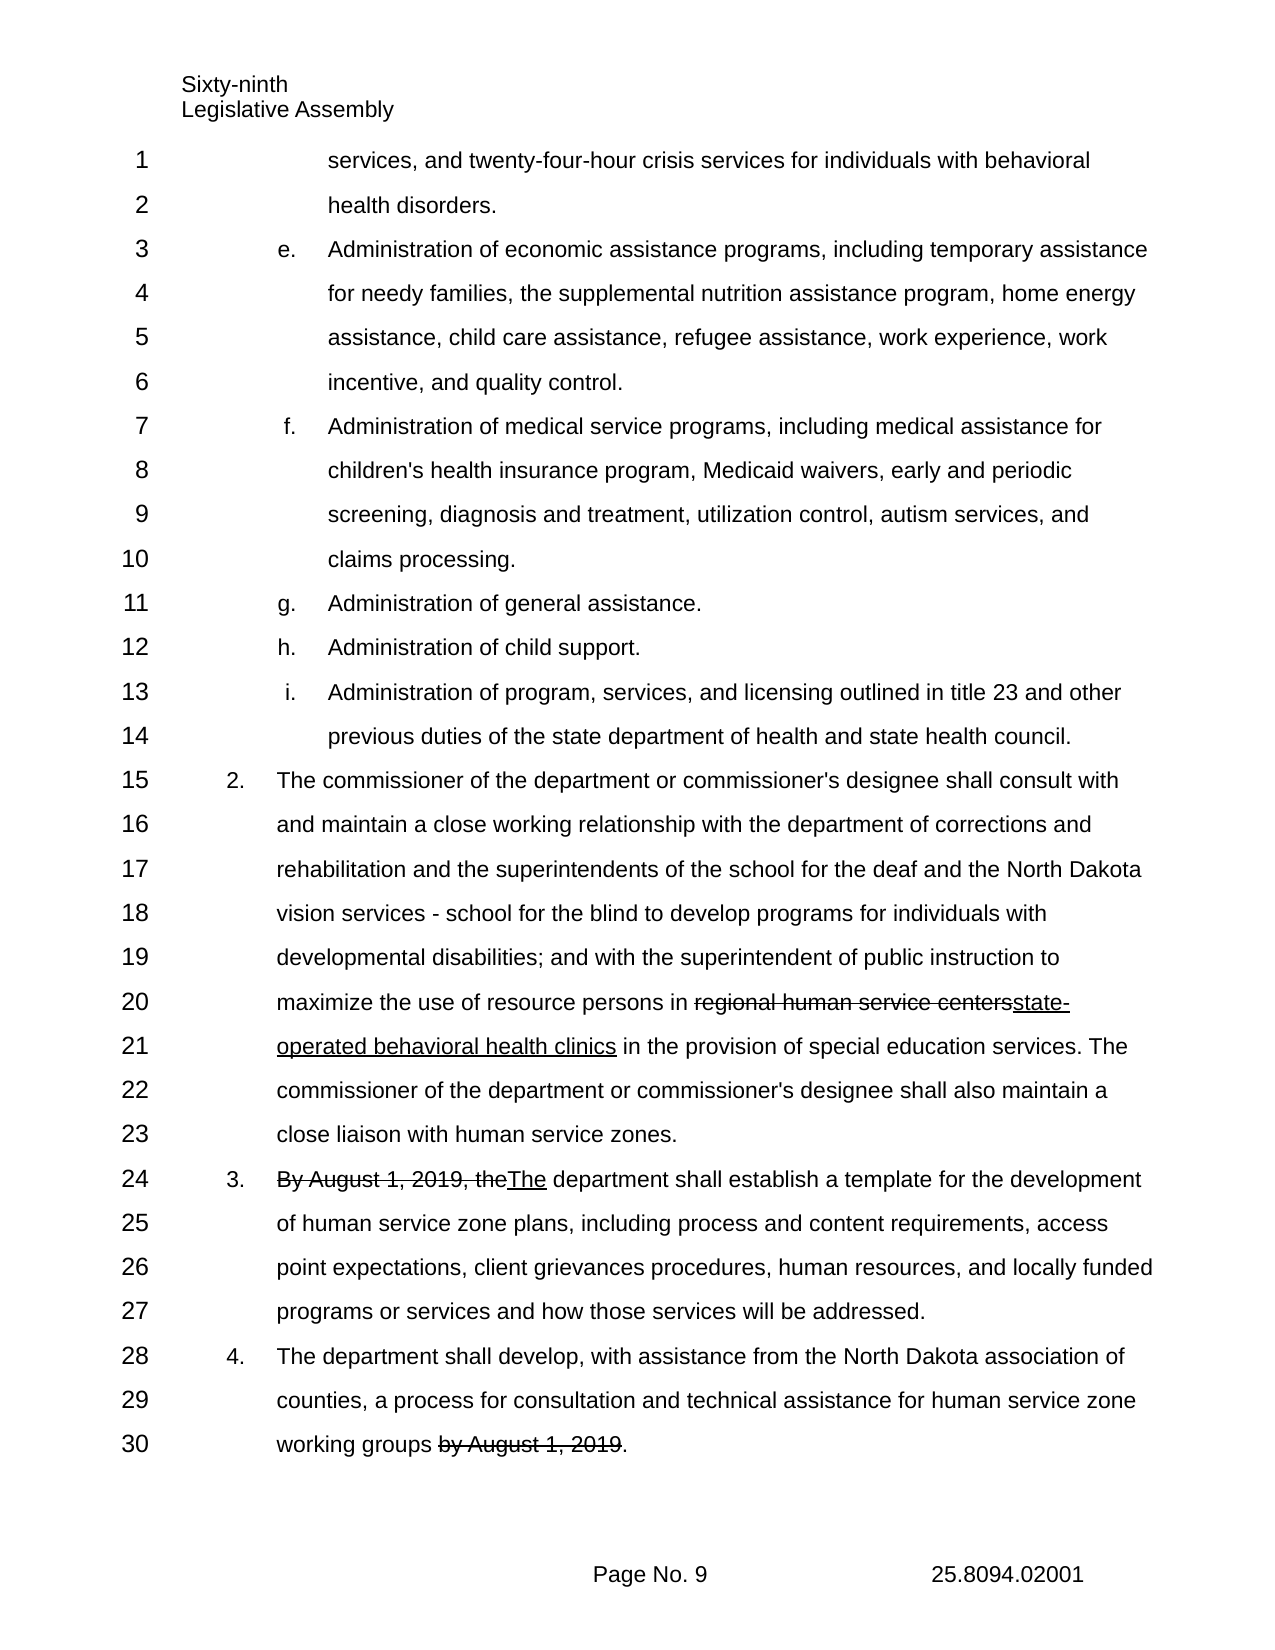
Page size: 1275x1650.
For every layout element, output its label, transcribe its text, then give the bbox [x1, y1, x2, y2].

text e. Administration of economic assistance programs, including temporary assistance for needy families, the supplemental nutrition assistance program, home energy assistance, child care assistance, refugee assistance, work experience, work incentive, and quality control. [181, 222, 1154, 399]
text g. Administration of general assistance. [181, 576, 1154, 620]
text 3. By August 1, 2019, theThe department shall establish a template for the development of human service zone plans, including process and content requirements, access point expectations, client grievances procedures, human resources, and locally funded programs or services and how those services will be addressed. [181, 1152, 1154, 1329]
text 2. The commissioner of the department or commissioner's designee shall consult with and maintain a close working relationship with the department of corrections and rehabilitation and the superintendents of the school for the deaf and the North Dakota vision services ‑ school for the blind to develop programs for individuals with developmental disabilities; and with the superintendent of public instruction to maximize the use of resource persons in regional human service centersstate-operated behavioral health clinics in the provision of special education services. The commissioner of the department or commissioner's designee shall also maintain a close liaison with human service zones. [181, 753, 1154, 1152]
text services, and twenty-four-hour crisis services for individuals with behavioral health disorders. [181, 133, 1154, 222]
text i. Administration of program, services, and licensing outlined in title 23 and other previous duties of the state department of health and state health council. [181, 664, 1154, 753]
text h. Administration of child support. [181, 620, 1154, 664]
text 4. The department shall develop, with assistance from the North Dakota association of counties, a process for consultation and technical assistance for human service zone working groups by August 1, 2019. [181, 1329, 1154, 1461]
text f. Administration of medical service programs, including medical assistance for children's health insurance program, Medicaid waivers, early and periodic screening, diagnosis and treatment, utilization control, autism services, and claims processing. [181, 399, 1154, 576]
